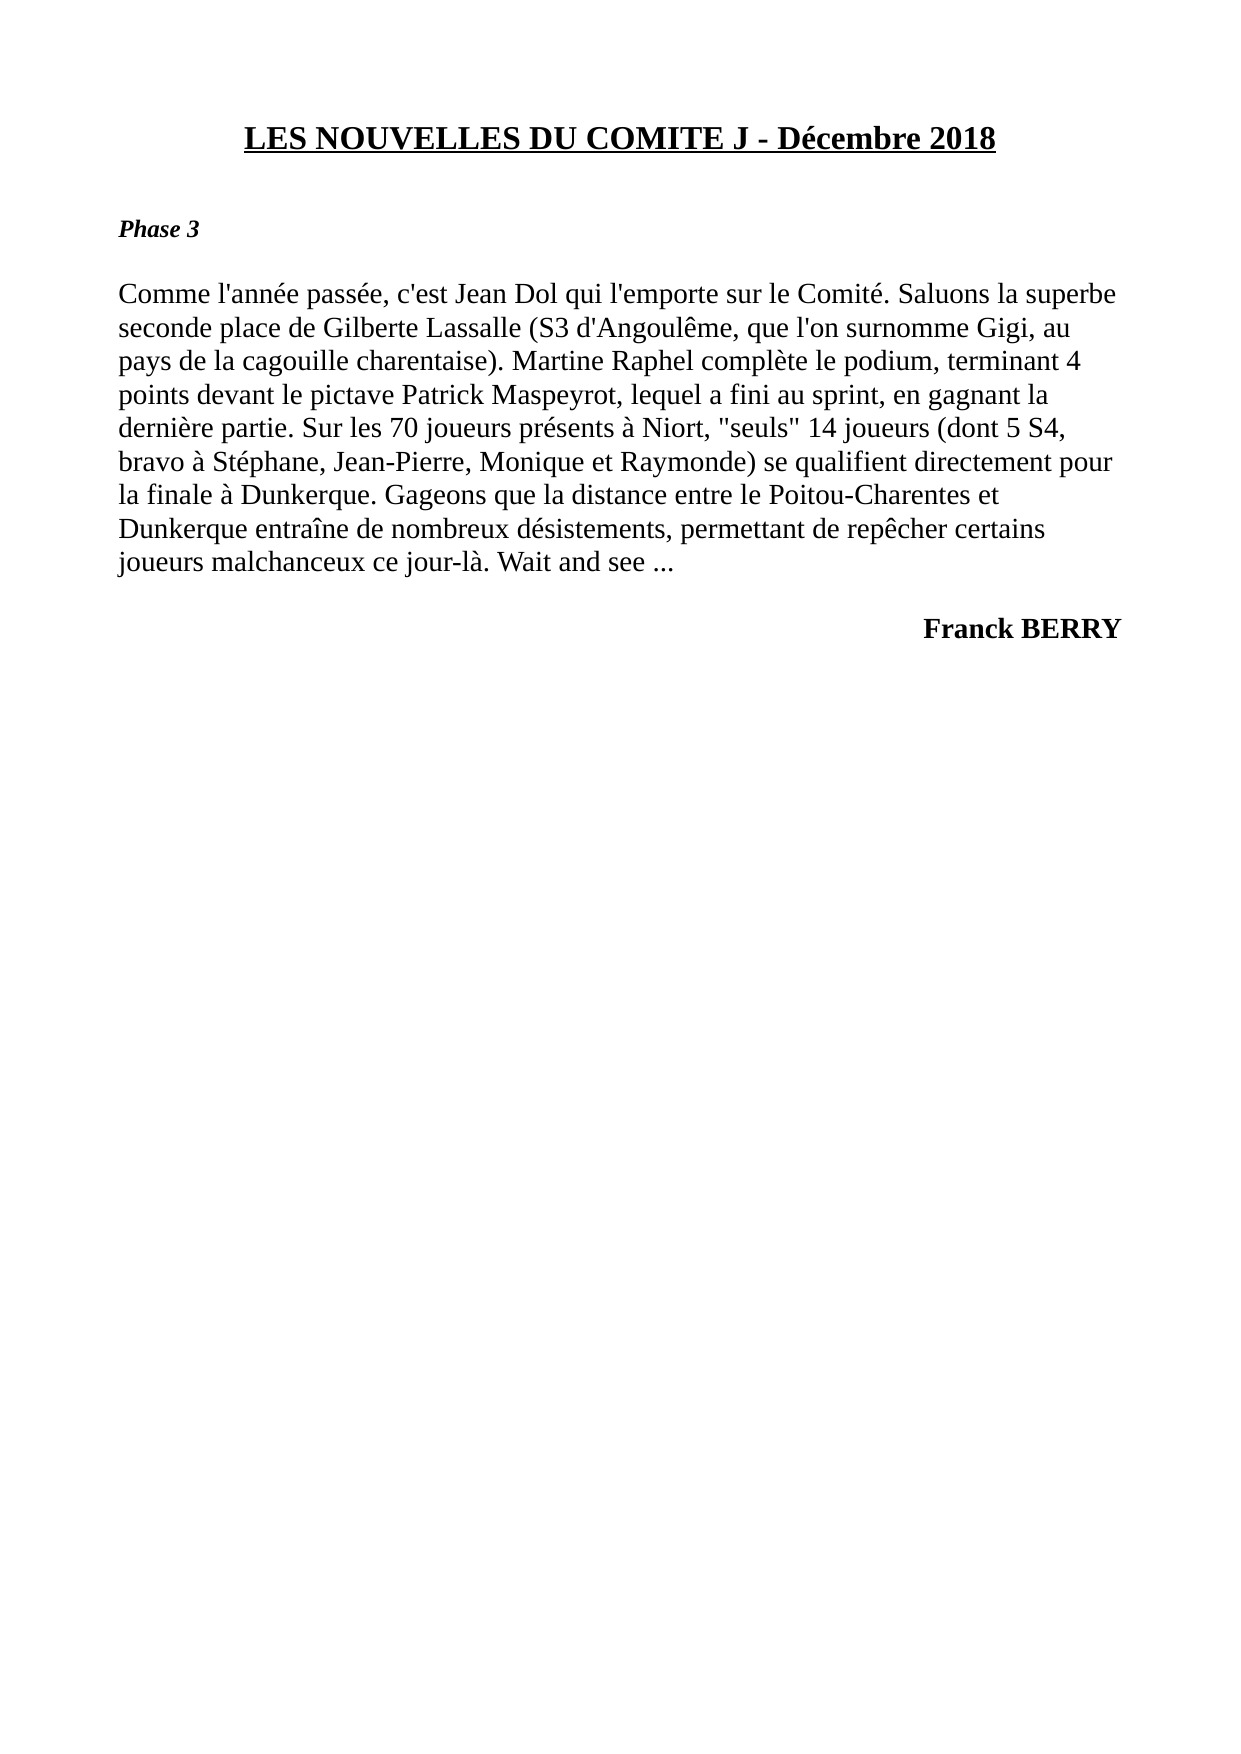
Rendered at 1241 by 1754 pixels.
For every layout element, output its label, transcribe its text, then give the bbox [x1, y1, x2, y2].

text Franck BERRY [118, 612, 1122, 645]
text Phase 3 [118, 214, 1122, 243]
text LES NOUVELLES DU COMITE J - Décembre 2018 [118, 118, 1122, 156]
text Comme l'année passée, c'est Jean Dol qui l'emporte sur le Comité. Saluons la superbe seconde place de Gilberte Lassalle (S3 d'Angoulême, que l'on surnomme Gigi, au pays de la cagouille charentaise). Martine Raphel complète le podium, terminant 4 points devant le pictave Patrick Maspeyrot, lequel a fini au sprint, en gagnant la dernière partie. Sur les 70 joueurs présents à Niort, "seuls" 14 joueurs (dont 5 S4, bravo à Stéphane, Jean-Pierre, Monique et Raymonde) se qualifient directement pour la finale à Dunkerque. Gageons que la distance entre le Poitou-Charentes et Dunkerque entraîne de nombreux désistements, permettant de repêcher certains joueurs malchanceux ce jour-là. Wait and see ... [118, 276, 1122, 578]
